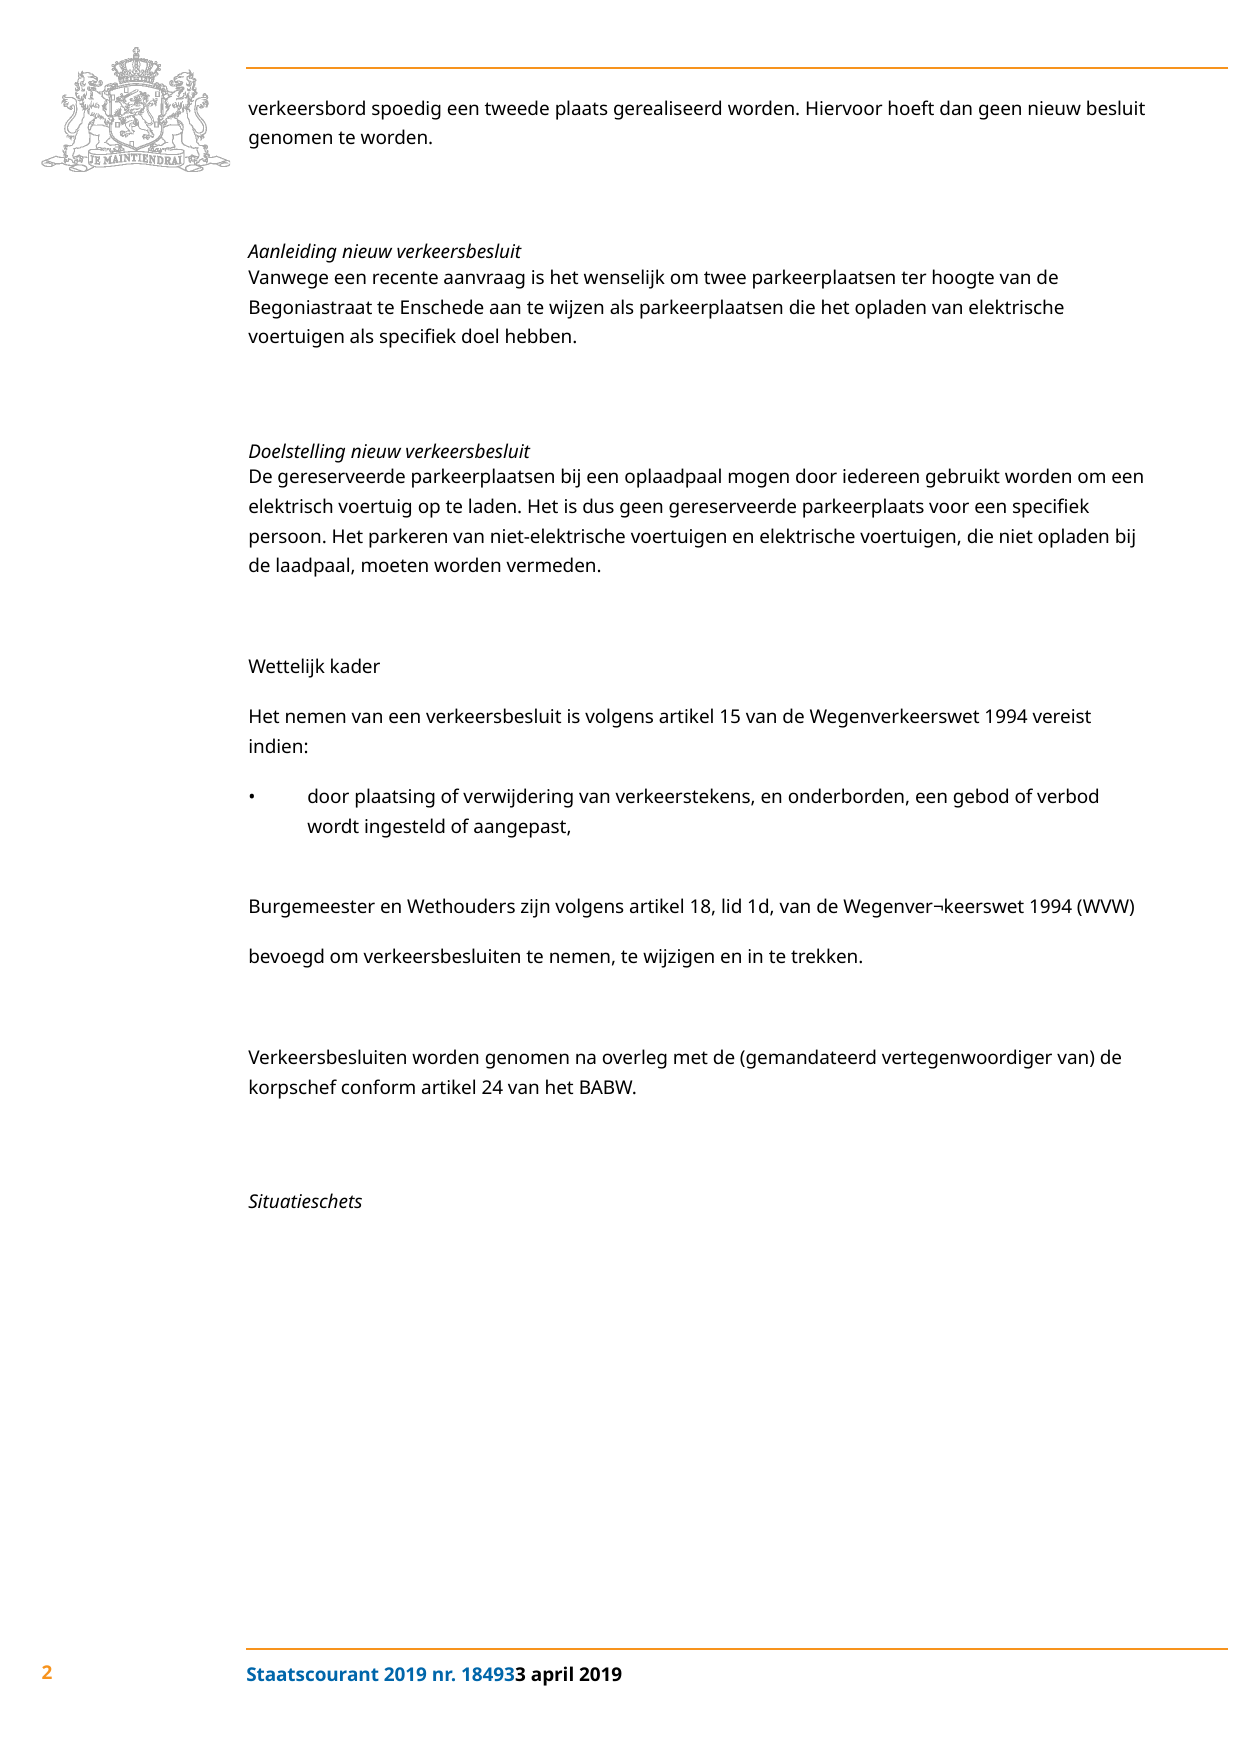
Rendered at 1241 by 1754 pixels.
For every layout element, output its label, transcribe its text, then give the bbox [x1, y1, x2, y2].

text De gereserveerde parkeerplaatsen bij een oplaadpaal mogen door iedereen gebruikt worden om een elektrisch voertuig op te laden. Het is dus geen gereserveerde parkeerplaats voor een specifiek persoon. Het parkeren van niet-elektrische voertuigen en elektrische voertuigen, die niet opladen bij de laadpaal, moeten worden vermeden. [248, 464, 1152, 578]
text Burgemeester en Wethouders zijn volgens artikel 18, lid 1d, van de Wegenver¬keerswet 1994 (WVW) [248, 893, 1152, 919]
text Het nemen van een verkeersbesluit is volgens artikel 15 van de Wegenverkeerswet 1994 vereist indien: [248, 704, 1152, 759]
text Verkeersbesluiten worden genomen na overleg met de (gemandateerd vertegenwoordiger van) de korpschef conform artikel 24 van het BABW. [248, 1044, 1152, 1100]
list door plaatsing of verwijdering van verkeerstekens, en onderborden, een gebod of verbod wordt ingesteld of aangepast, [248, 784, 1152, 839]
text Vanwege een recente aanvraag is het wenselijk om twee parkeerplaatsen ter hoogte van de Begoniastraat te Enschede aan te wijzen als parkeerplaatsen die het opladen van elektrische voertuigen als specifiek doel hebben. [248, 264, 1152, 349]
text Wettelijk kader [248, 653, 1152, 679]
picture [41, 47, 231, 172]
text Doelstelling nieuw verkeersbesluit [248, 438, 1152, 464]
text Aanleiding nieuw verkeersbesluit [248, 239, 1152, 264]
text verkeersbord spoedig een tweede plaats gerealiseerd worden. Hiervoor hoeft dan geen nieuw besluit genomen te worden. [248, 95, 1152, 150]
text Situatieschets [248, 1188, 1152, 1214]
text bevoegd om verkeersbesluiten te nemen, te wijzigen en in te trekken. [248, 944, 1152, 969]
